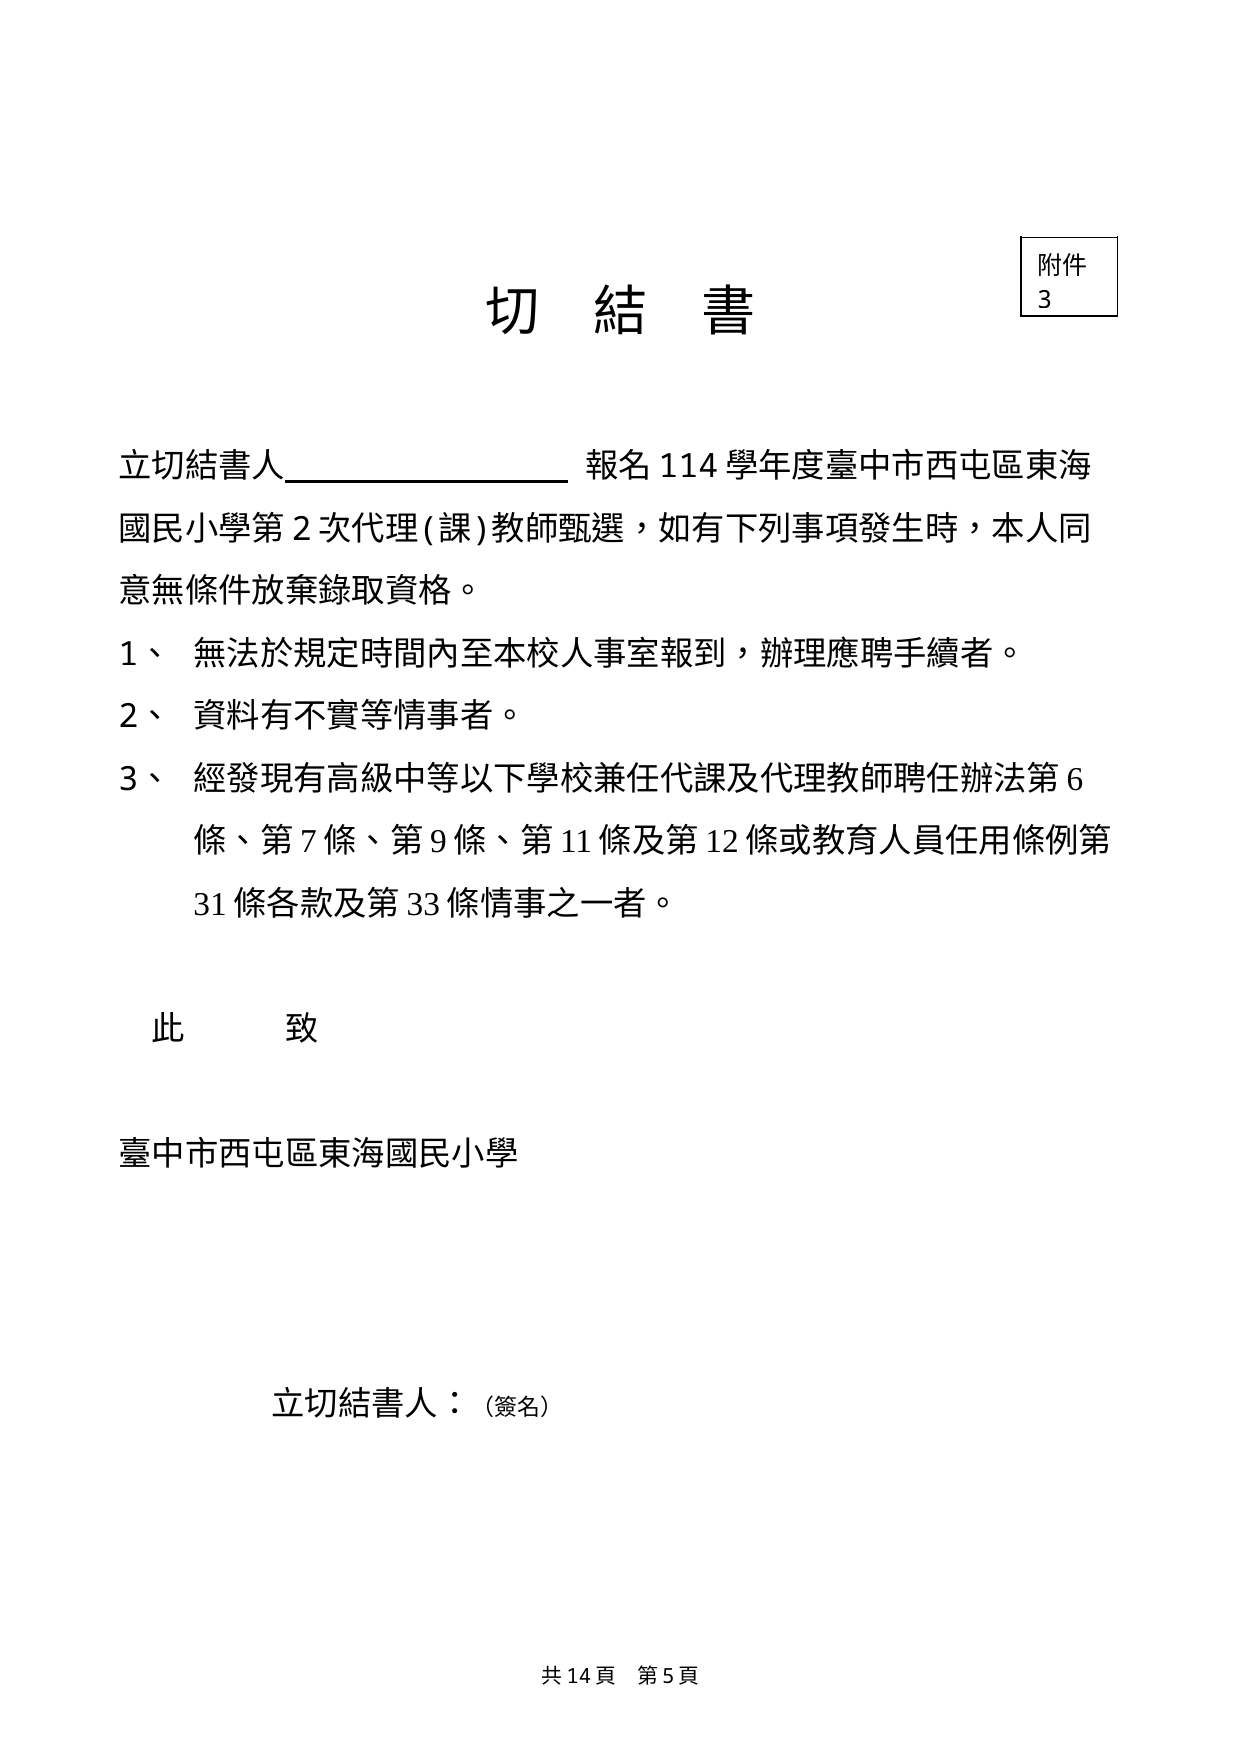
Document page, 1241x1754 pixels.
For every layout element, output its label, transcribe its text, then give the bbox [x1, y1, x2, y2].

list 資料有不實等情事者。 [118, 672, 1122, 734]
text 臺中市西屯區東海國民小學 [118, 1109, 1122, 1172]
text 附件3 [1037, 245, 1102, 308]
text 立切結書人 報名114學年度臺中市西屯區東海國民小學第2次代理(課)教師甄選，如有下列事項發生時，本人同意無條件放棄錄取資格。 [118, 422, 1122, 609]
text 立切結書人：（簽名） [118, 1359, 1122, 1422]
text 此 致 [118, 984, 1122, 1047]
list 無法於規定時間內至本校人事室報到，辦理應聘手續者。 [118, 609, 1122, 672]
text 切 結 書 [118, 234, 1122, 359]
list 經發現有高級中等以下學校兼任代課及代理教師聘任辦法第6條、第7條、第9條、第11條及第12條或教育人員任用條例第31條各款及第33條情事之一者。 [118, 734, 1122, 922]
